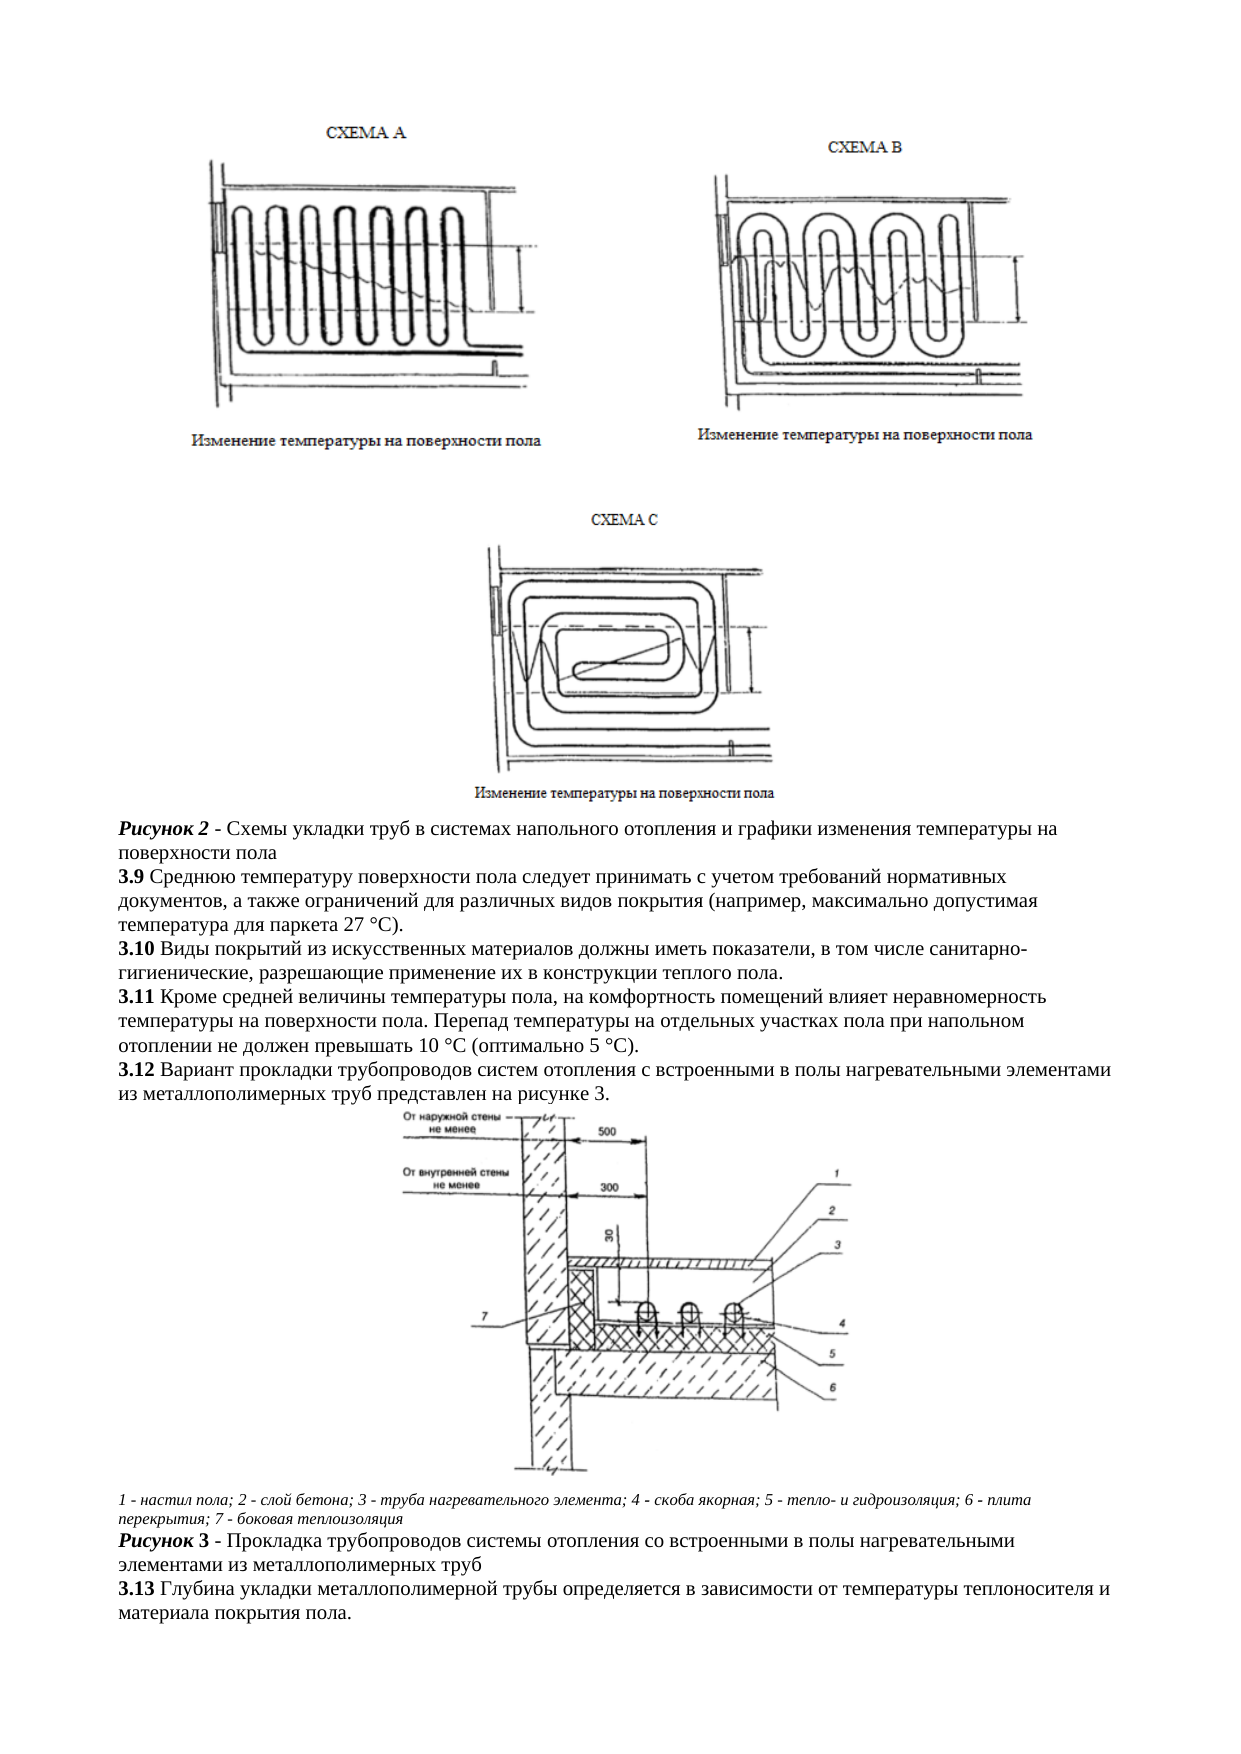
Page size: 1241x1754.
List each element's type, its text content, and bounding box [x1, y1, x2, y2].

text 3.9 Среднюю температуру поверхности пола следует принимать с учетом требований нормативных документов, а также ограничений для различных видов покрытия (например, максимально допустимая температура для паркета 27 °С). [118, 864, 1122, 936]
text Рисунок 2 - Схемы укладки труб в системах напольного отопления и графики изменения температуры на поверхности пола [118, 816, 1122, 864]
text 3.13 Глубина укладки металлополимерной трубы определяется в зависимости от температуры теплоносителя и материала покрытия пола. [118, 1576, 1122, 1624]
text 1 - настил пола; 2 - слой бетона; 3 - труба нагревательного элемента; 4 - скоба якорная; 5 - тепло- и гидроизоляция; 6 - плита перекрытия; 7 - боковая теплоизоляция [118, 1490, 1122, 1528]
text 3.11 Кроме средней величины температуры пола, на комфортность помещений влияет неравномерность температуры на поверхности пола. Перепад температуры на отдельных участках пола при напольном отоплении не должен превышать 10 °С (оптимально 5 °С). [118, 984, 1122, 1057]
text 3.12 Вариант прокладки трубопроводов систем отопления с встроенными в полы нагревательными элементами из металлополимерных труб представлен на рисунке 3. [118, 1057, 1122, 1105]
text 3.10 Виды покрытий из искусственных материалов должны иметь показатели, в том числе санитарно-гигиенические, разрешающие применение их в конструкции теплого пола. [118, 936, 1122, 984]
text Рисунок 3 - Прокладка трубопроводов системы отопления со встроенными в полы нагревательными элементами из металлополимерных труб [118, 1528, 1122, 1576]
